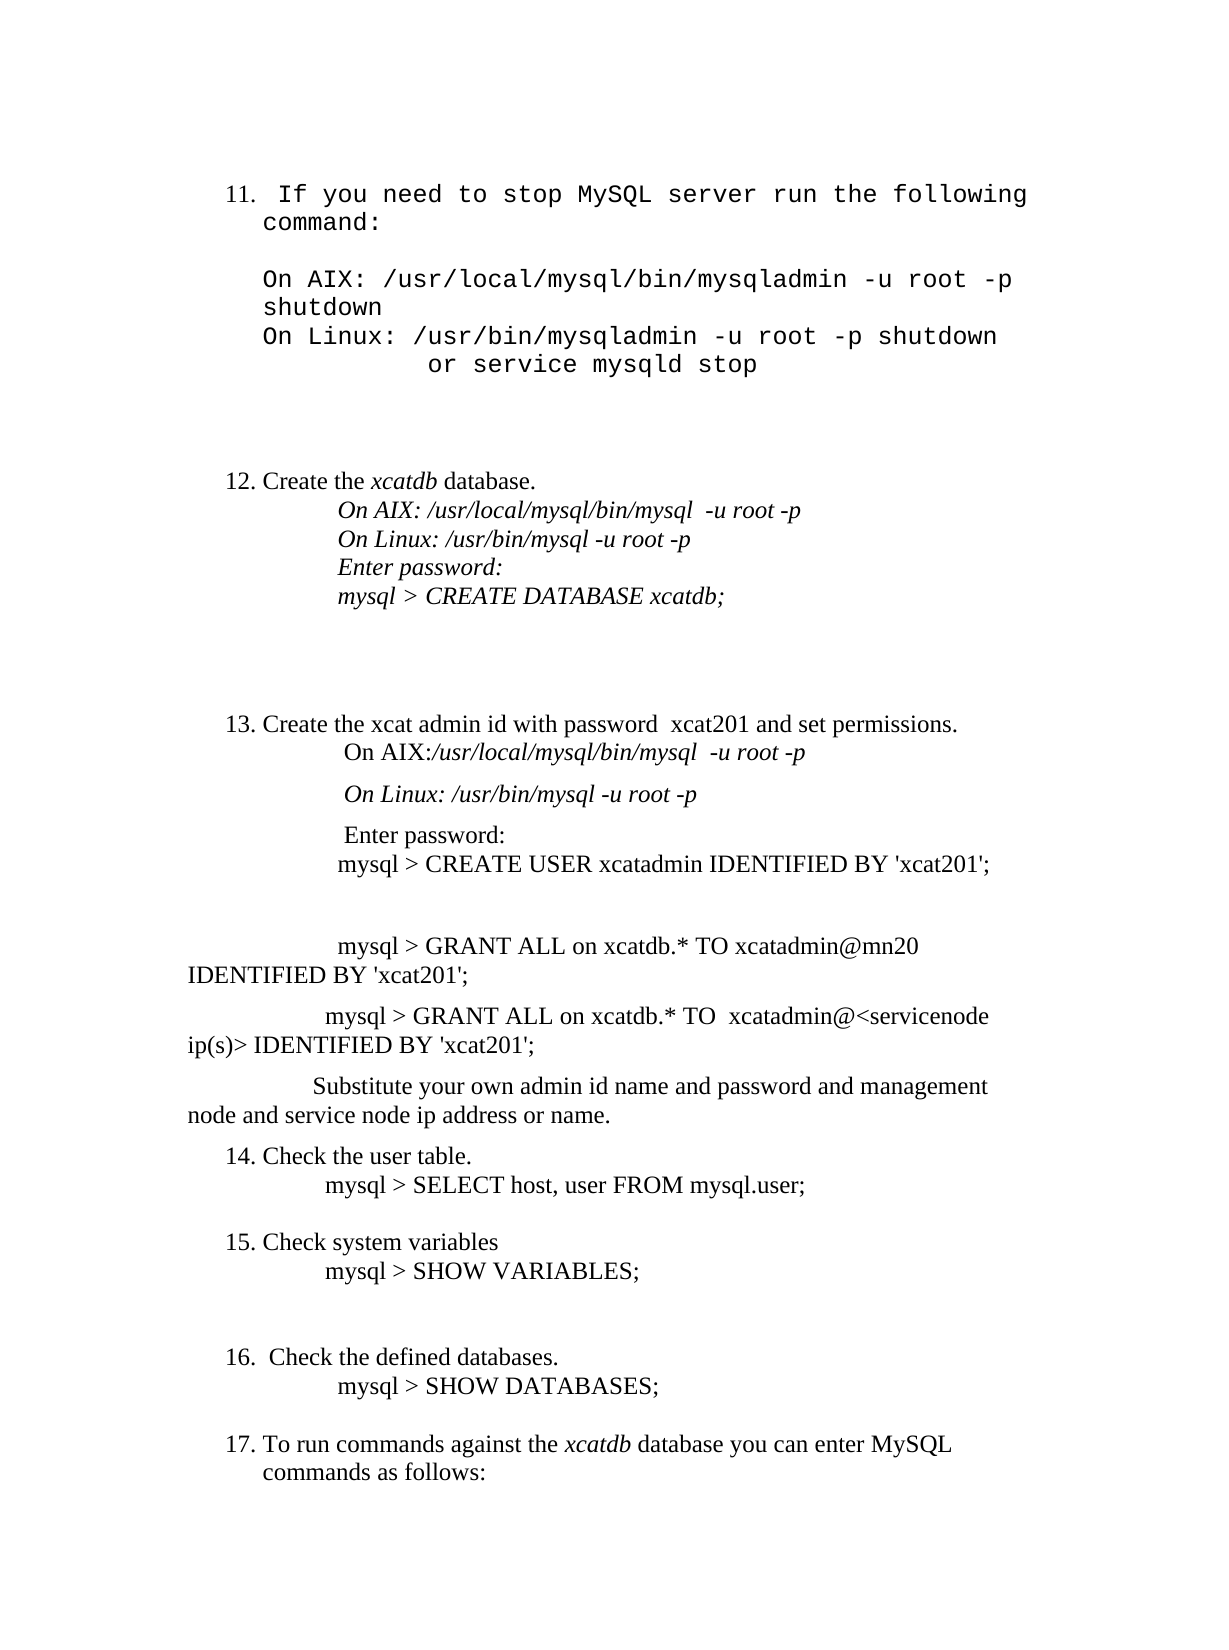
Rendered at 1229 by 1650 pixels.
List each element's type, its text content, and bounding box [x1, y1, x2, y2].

list On AIX: /usr/local/mysql/bin/mysql -u root -p [300, 495, 1041, 524]
list Enter password: [225, 820, 1041, 849]
text mysql > GRANT ALL on xcatdb.* TO xcatadmin@<servicenode ip(s)> IDENTIFIED BY 'xcat201'; [187, 1001, 1041, 1059]
list mysql > CREATE DATABASE xcatdb; [300, 581, 1041, 610]
text or service mysqld stop [187, 352, 1041, 380]
list On AIX: /usr/local/mysql/bin/mysqladmin -u root -p shutdown [225, 267, 1041, 323]
list mysql > SHOW VARIABLES; [225, 1256, 1041, 1285]
list To run commands against the xcatdb database you can enter MySQL commands as follows: [225, 1429, 1041, 1486]
list Create the xcatdb database. [225, 466, 1041, 495]
list mysql > SHOW DATABASES; [300, 1371, 1041, 1400]
text mysql > CREATE USER xcatadmin IDENTIFIED BY 'xcat201'; [187, 849, 1041, 877]
text On AIX:/usr/local/mysql/bin/mysql -u root -p [187, 737, 1041, 766]
text On Linux: /usr/bin/mysql -u root -p [187, 779, 1041, 807]
list Enter password: [300, 552, 1041, 581]
list On Linux: /usr/bin/mysqladmin -u root -p shutdown [225, 323, 1041, 352]
list Check the user table. [225, 1141, 1041, 1170]
list Check system variables [225, 1227, 1041, 1256]
list If you need to stop MySQL server run the following command: [225, 179, 1041, 238]
list mysql > SELECT host, user FROM mysql.user; [225, 1170, 1041, 1199]
text Substitute your own admin id name and password and management node and service node ip address or name. [187, 1071, 1041, 1129]
list Create the xcat admin id with password xcat201 and set permissions. [225, 709, 1041, 737]
list Check the defined databases. [225, 1342, 1041, 1371]
text mysql > GRANT ALL on xcatdb.* TO xcatadmin@mn20 IDENTIFIED BY 'xcat201'; [187, 931, 1041, 989]
list On Linux: /usr/bin/mysql -u root -p [300, 524, 1041, 552]
